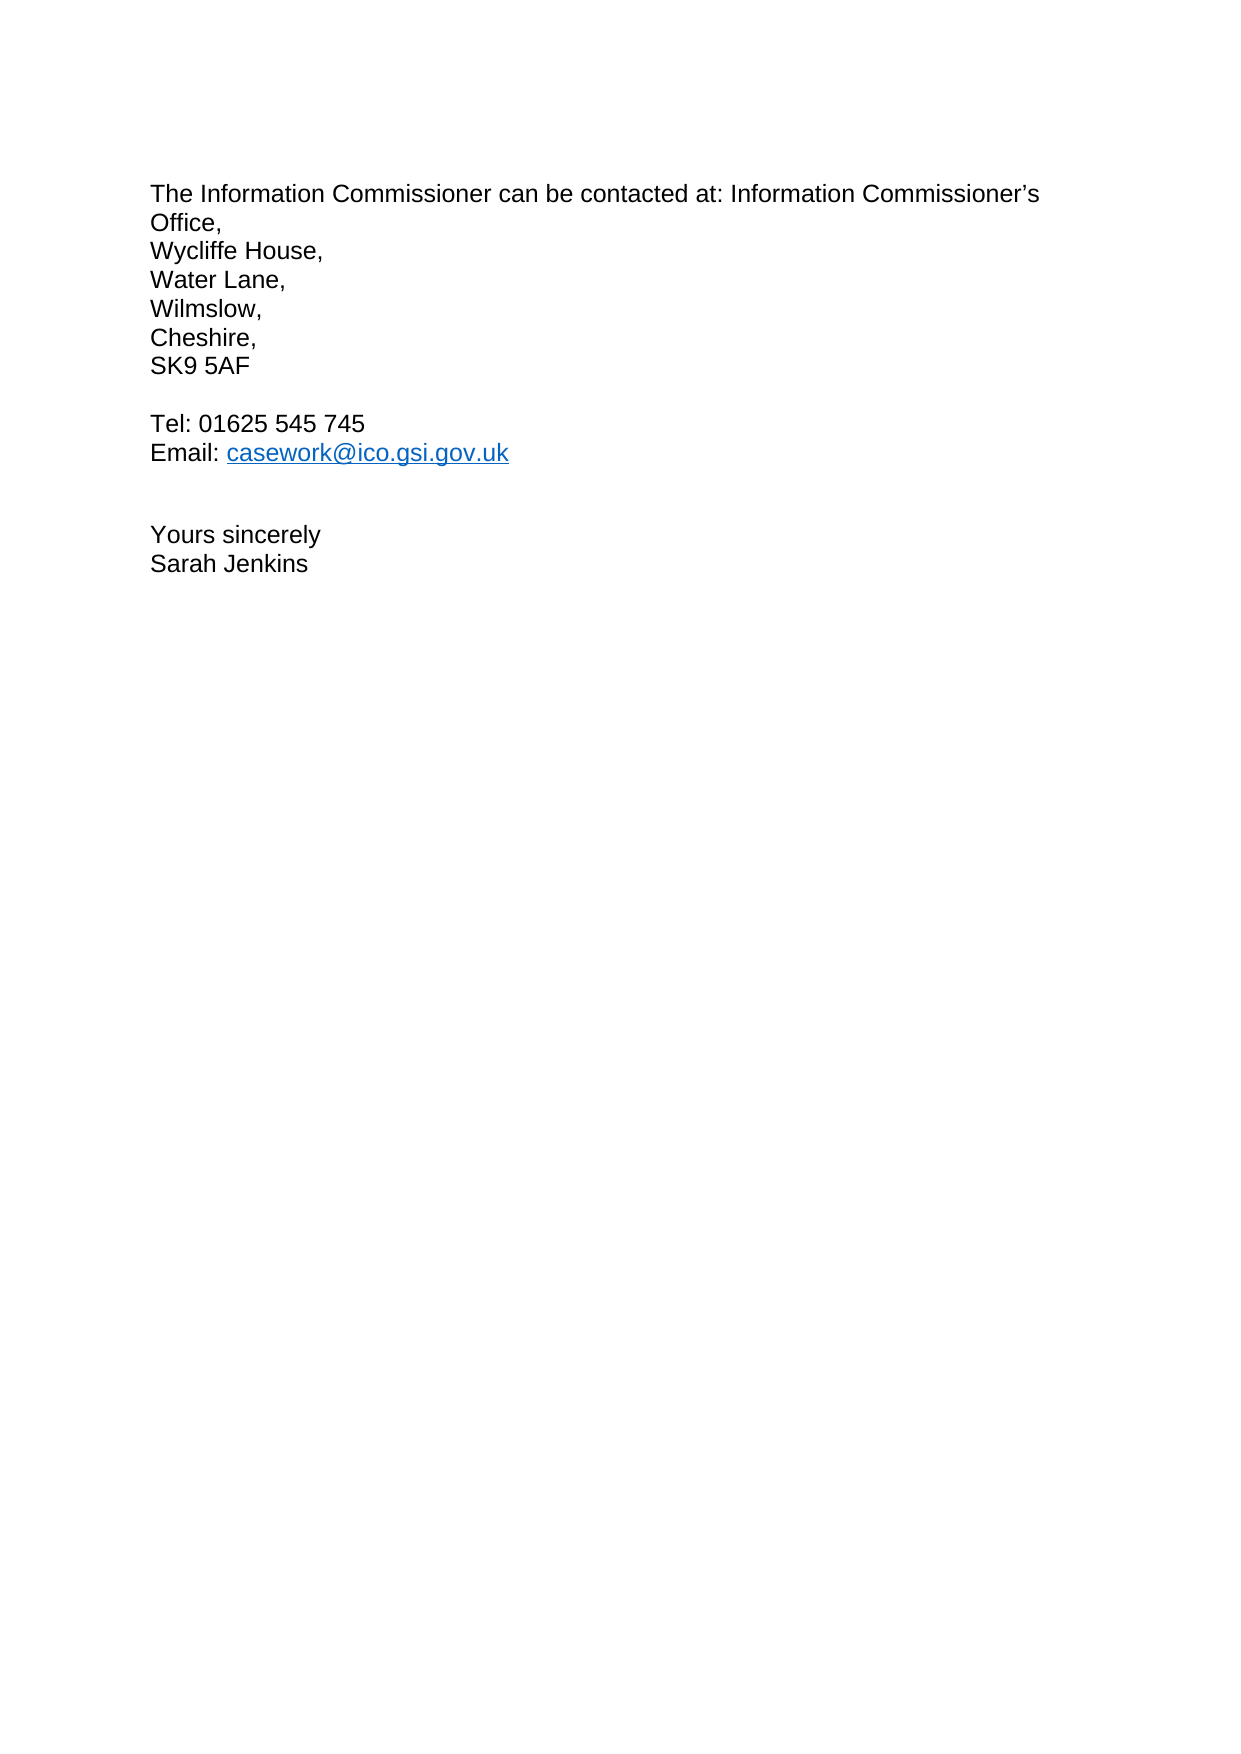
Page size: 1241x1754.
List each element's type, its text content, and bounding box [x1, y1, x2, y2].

text Cheshire, [150, 322, 1090, 351]
text SK9 5AF [150, 351, 1090, 380]
text Wilmslow, [150, 294, 1090, 322]
text Water Lane, [150, 265, 1090, 294]
text Sarah Jenkins [150, 549, 1090, 577]
text Yours sincerely [150, 520, 1090, 549]
text Wycliffe House, [150, 236, 1090, 265]
text The Information Commissioner can be contacted at: Information Commissioner’s Office, [150, 179, 1090, 236]
text Email: casework@ico.gsi.gov.uk [150, 437, 1090, 466]
text Tel: 01625 545 745 [150, 409, 1090, 437]
